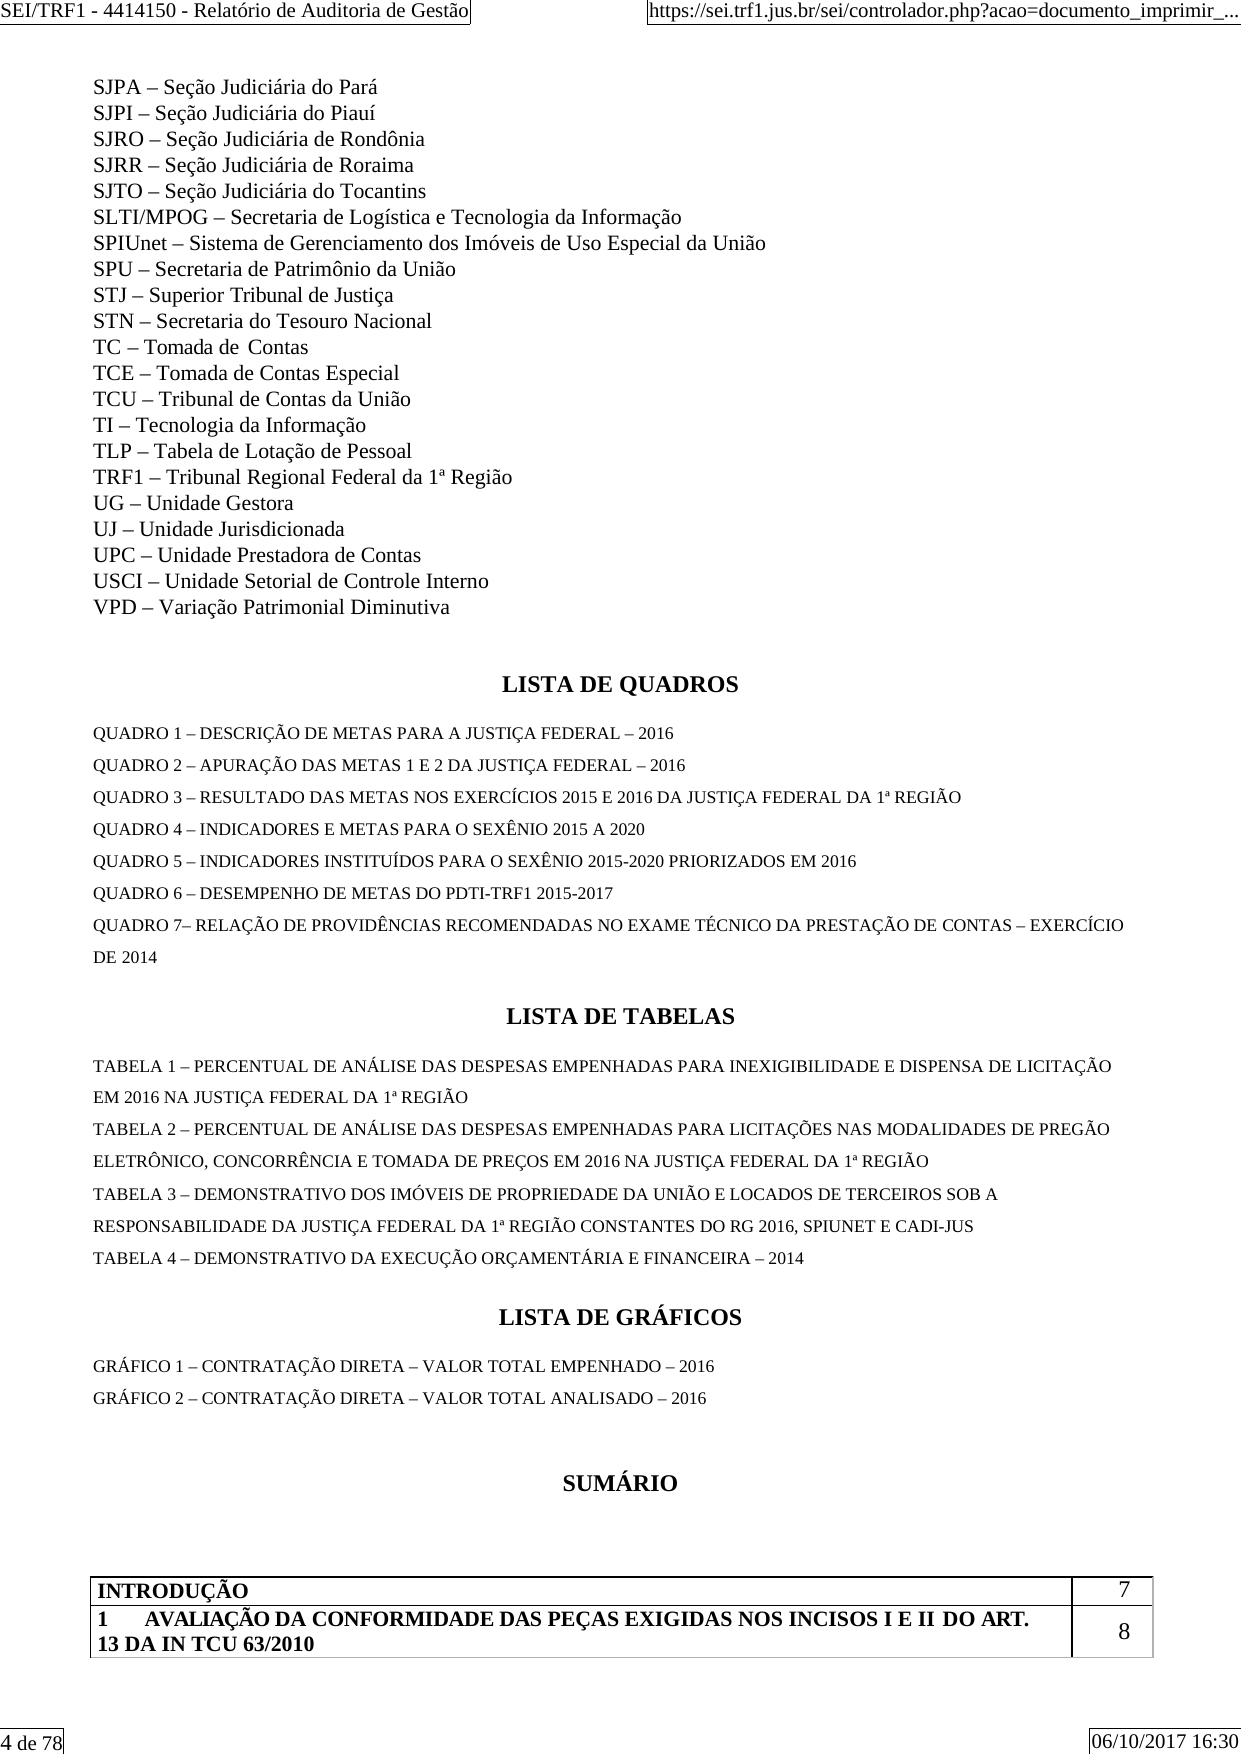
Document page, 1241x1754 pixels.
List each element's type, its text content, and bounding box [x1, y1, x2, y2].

table_cell 1 AVALIAÇÃO DA CONFORMIDADE DAS PEÇAS EXIGIDAS NOS INCISOS I E II DO ART. 13 DA IN TCU 63/2010 [91, 1606, 1071, 1657]
text QUADRO 5 – INDICADORES INSTITUÍDOS PARA O SEXÊNIO 2015-2020 PRIORIZADOS EM 2016 QUADRO 6 – DESEMPENHO DE METAS DO PDTI-TRF1 2015-2017 [93, 851, 901, 903]
text TCE – Tomada de Contas Especial TCU – Tribunal de Contas da União TI – Tecnologia da Informação [93, 360, 416, 437]
text TABELA 2 – PERCENTUAL DE ANÁLISE DAS DESPESAS EMPENHADAS PARA LICITAÇÕES NAS MODALIDADES DE PREGÃO ELETRÔNICO, CONCORRÊNCIA E TOMADA DE PREÇOS EM 2016 NA JUSTIÇA FEDERAL DA 1ª REGIÃO [93, 1119, 1178, 1172]
table_header INTRODUÇÃO [91, 1578, 1071, 1605]
text SLTI/MPOG – Secretaria de Logística e Tecnologia da Informação [93, 204, 1178, 229]
text SPIUnet – Sistema de Gerenciamento dos Imóveis de Uso Especial da União SPU – Secretaria de Patrimônio da União [93, 230, 785, 281]
text SJRO – Seção Judiciária de Rondônia SJRR – Seção Judiciária de Roraima SJTO – Seção Judiciária do Tocantins [93, 126, 435, 203]
subtitle LISTA DE TABELAS [322, 1002, 919, 1030]
text GRÁFICO 1 – CONTRATAÇÃO DIRETA – VALOR TOTAL EMPENHADO – 2016 GRÁFICO 2 – CONTRATAÇÃO DIRETA – VALOR TOTAL ANALISADO – 2016 [93, 1356, 785, 1408]
subtitle SUMÁRIO [321, 1469, 919, 1497]
text TABELA 3 – DEMONSTRATIVO DOS IMÓVEIS DE PROPRIEDADE DA UNIÃO E LOCADOS DE TERCEIROS SOB A RESPONSABILIDADE DA JUSTIÇA FEDERAL DA 1ª REGIÃO CONSTANTES DO RG 2016, SPIUNET E CADI-JUS TABELA 4 – DEMONSTRATIVO DA EXECUÇÃO ORÇAMENTÁRIA E FINANCEIRA – 2014 [93, 1183, 1042, 1268]
text QUADRO 7– RELAÇÃO DE PROVIDÊNCIAS RECOMENDADAS NO EXAME TÉCNICO DA PRESTAÇÃO DE CONTAS – EXERCÍCIO DE 2014 [93, 915, 1128, 967]
text TRF1 – Tribunal Regional Federal da 1ª Região UG – Unidade Gestora [93, 464, 525, 515]
text QUADRO 1 – DESCRIÇÃO DE METAS PARA A JUSTIÇA FEDERAL – 2016 QUADRO 2 – APURAÇÃO DAS METAS 1 E 2 DA JUSTIÇA FEDERAL – 2016 [93, 723, 741, 775]
text STJ – Superior Tribunal de Justiça STN – Secretaria do Tesouro Nacional TC – Tomada de Contas [93, 282, 436, 359]
text TLP – Tabela de Lotação de Pessoal [93, 438, 1178, 463]
table_header 7 [1073, 1578, 1152, 1605]
text UPC – Unidade Prestadora de Contas [93, 542, 1178, 567]
text TABELA 1 – PERCENTUAL DE ANÁLISE DAS DESPESAS EMPENHADAS PARA INEXIGIBILIDADE E DISPENSA DE LICITAÇÃO EM 2016 NA JUSTIÇA FEDERAL DA 1ª REGIÃO [93, 1056, 1128, 1107]
text SJPA – Seção Judiciária do Pará SJPI – Seção Judiciária do Piauí [93, 74, 416, 125]
text USCI – Unidade Setorial de Controle Interno VPD – Variação Patrimonial Diminutiva [93, 568, 491, 619]
text UJ – Unidade Jurisdicionada [93, 516, 1178, 541]
text QUADRO 3 – RESULTADO DAS METAS NOS EXERCÍCIOS 2015 E 2016 DA JUSTIÇA FEDERAL DA 1ª REGIÃO QUADRO 4 – INDICADORES E METAS PARA O SEXÊNIO 2015 A 2020 [93, 787, 985, 839]
subtitle LISTA DE QUADROS [322, 670, 919, 697]
table_cell 8 [1073, 1606, 1152, 1657]
subtitle LISTA DE GRÁFICOS [322, 1303, 919, 1331]
